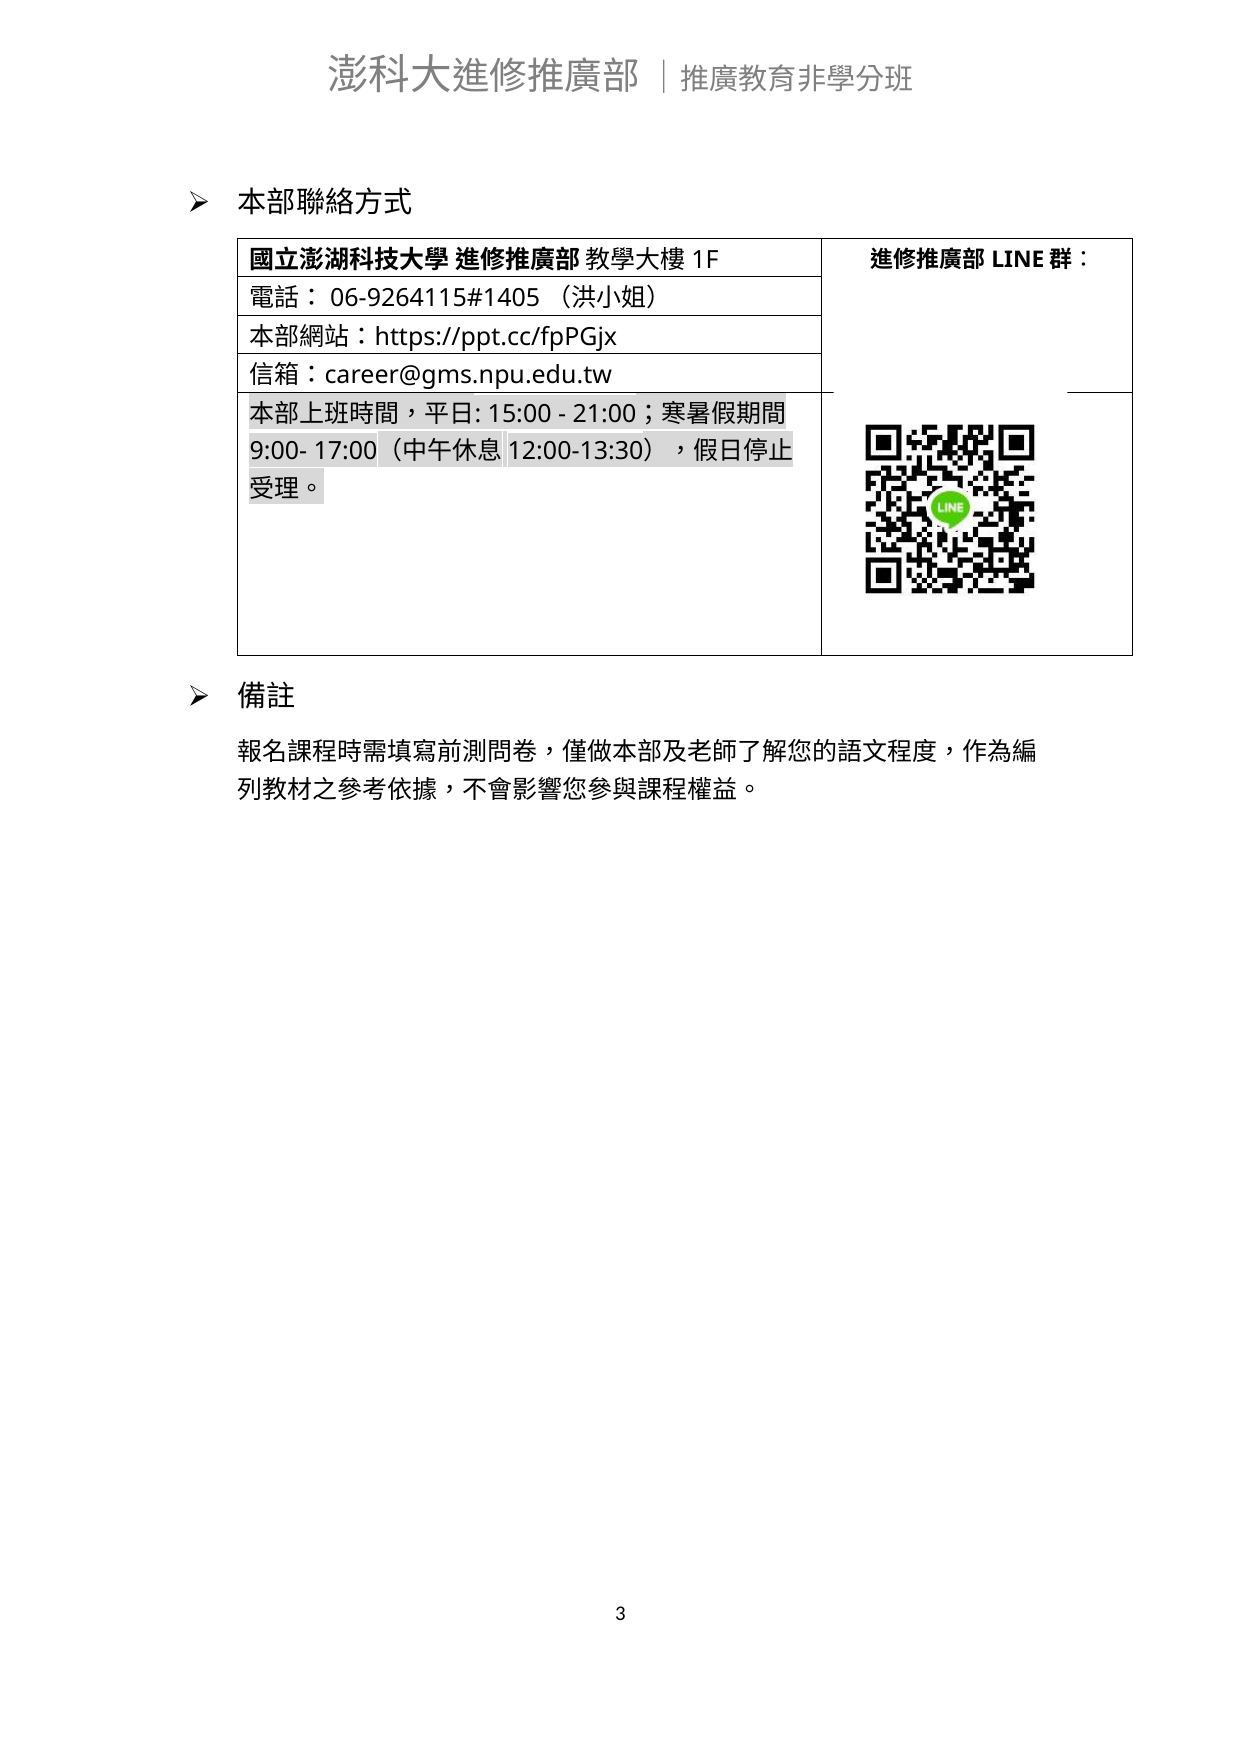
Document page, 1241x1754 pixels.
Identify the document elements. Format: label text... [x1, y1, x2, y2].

table_cell 信箱：career@gms.npu.edu.tw [238, 354, 821, 392]
table_cell 電話： 06-9264115#1405 （洪小姐） [238, 277, 821, 314]
list 本部聯絡方式 [187, 162, 1053, 237]
table_cell 本部網站：https://ppt.cc/fpPGjx [238, 316, 821, 353]
table_header 國立澎湖科技大學 進修推廣部 教學大樓 1F [238, 239, 821, 276]
table_cell [822, 393, 1132, 655]
list 報名課程時需填寫前測問卷，僅做本部及老師了解您的語文程度，作為編列教材之參考依據，不會影響您參與課程權益。 [237, 731, 1053, 806]
table_cell 本部上班時間，平日: 15:00 - 21:00；寒暑假期間 9:00- 17:00（中午休息12:00-13:30），假日停止受理。 [238, 393, 821, 655]
list 備註 [187, 656, 1053, 731]
table_header 進修推廣部 LINE群： [822, 239, 1132, 392]
picture [833, 392, 1068, 627]
